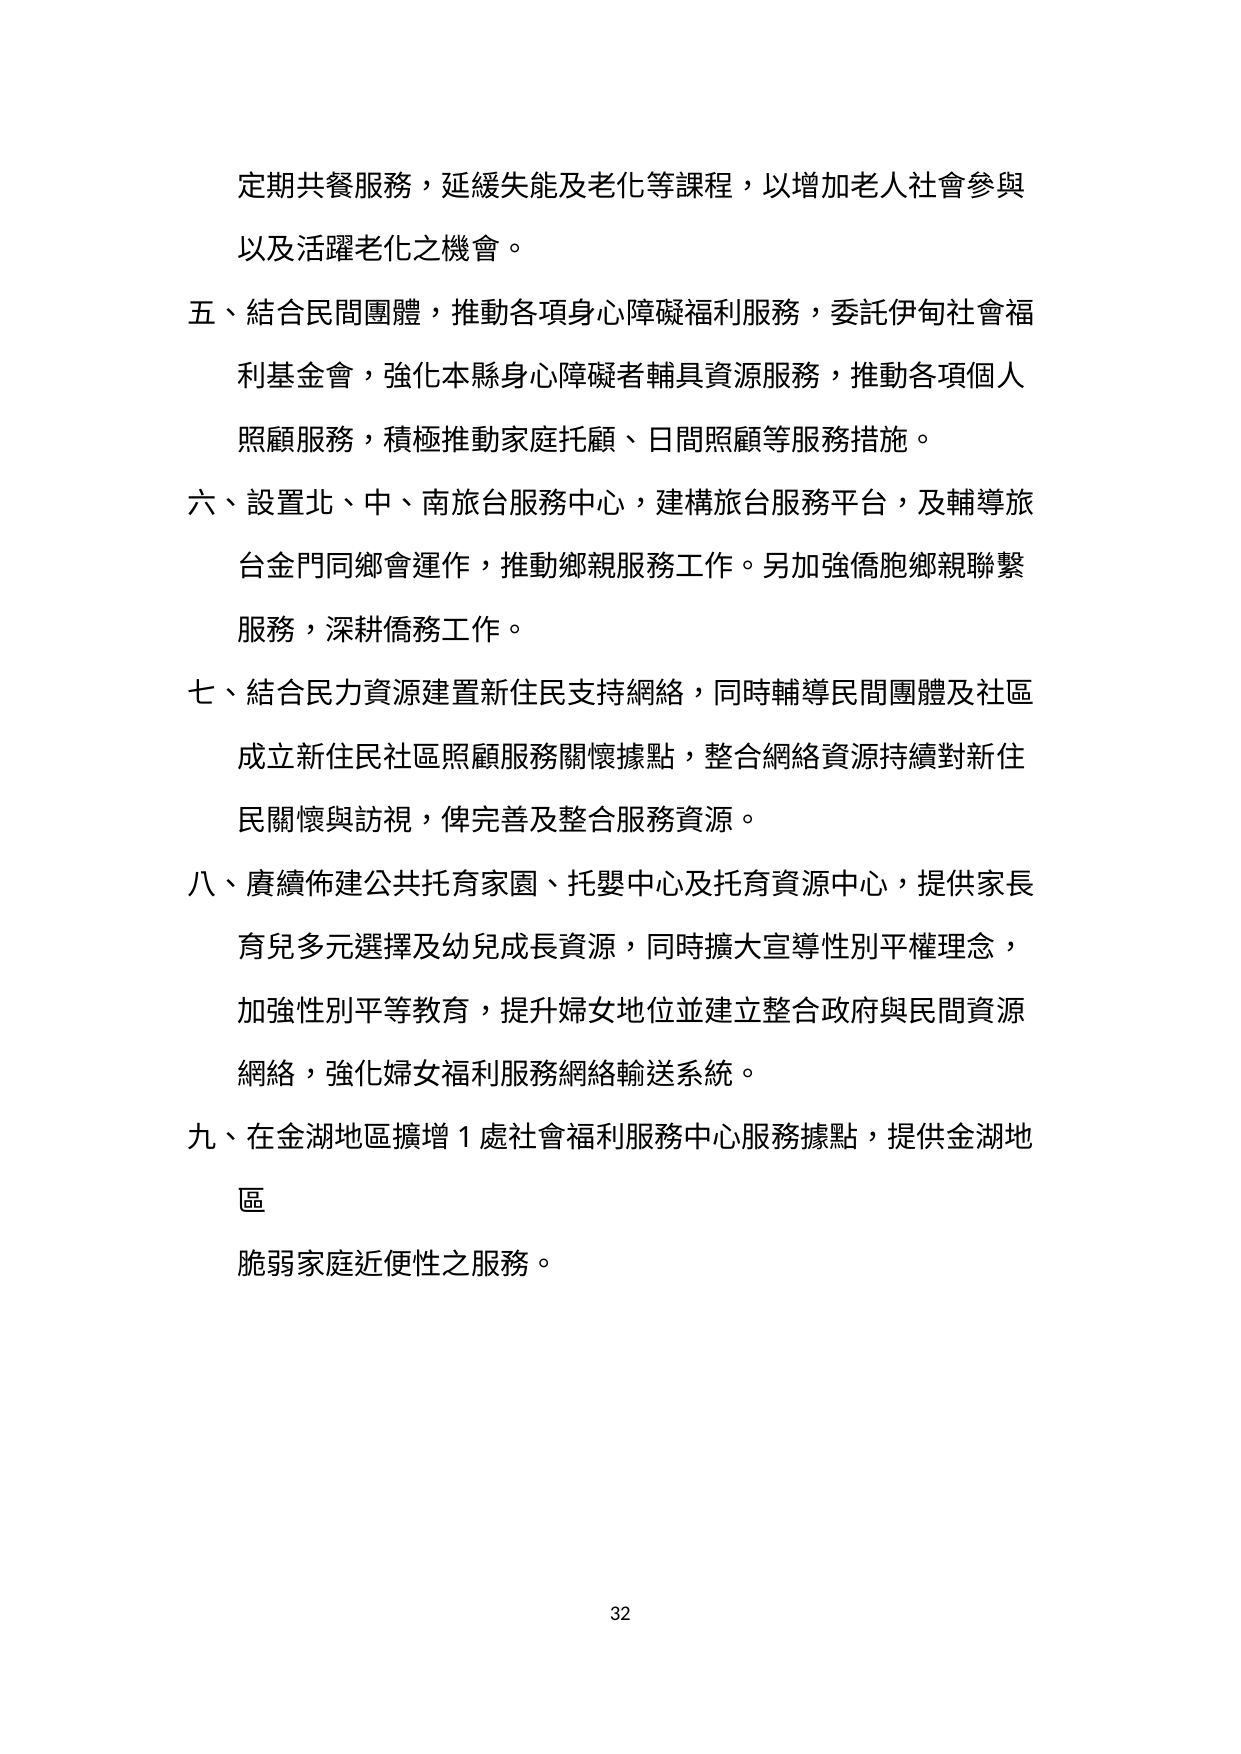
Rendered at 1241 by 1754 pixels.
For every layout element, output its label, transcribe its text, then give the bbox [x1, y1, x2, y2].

list 設置北、中、南旅台服務中心，建構旅台服務平台，及輔導旅台金門同鄉會運作，推動鄉親服務工作。另加強僑胞鄉親聯繫服務，深耕僑務工作。 [187, 479, 1053, 649]
list 在金湖地區擴增1處社會福利服務中心服務據點，提供金湖地區 [187, 1114, 1053, 1220]
list 結合民間團體，推動各項身心障礙福利服務，委託伊甸社會福利基金會，強化本縣身心障礙者輔具資源服務，推動各項個人照顧服務，積極推動家庭托顧、日間照顧等服務措施。 [187, 289, 1053, 458]
list 定期共餐服務，延緩失能及老化等課程，以增加老人社會參與以及活躍老化之機會。 [187, 162, 1053, 268]
list 結合民力資源建置新住民支持網絡，同時輔導民間團體及社區成立新住民社區照顧服務關懷據點，整合網絡資源持續對新住民關懷與訪視，俾完善及整合服務資源。 [187, 670, 1053, 839]
list 脆弱家庭近便性之服務。 [237, 1241, 1053, 1283]
list 賡續佈建公共托育家園、托嬰中心及托育資源中心，提供家長育兒多元選擇及幼兒成長資源，同時擴大宣導性別平權理念，加強性別平等教育，提升婦女地位並建立整合政府與民間資源網絡，強化婦女福利服務網絡輸送系統。 [187, 860, 1053, 1093]
